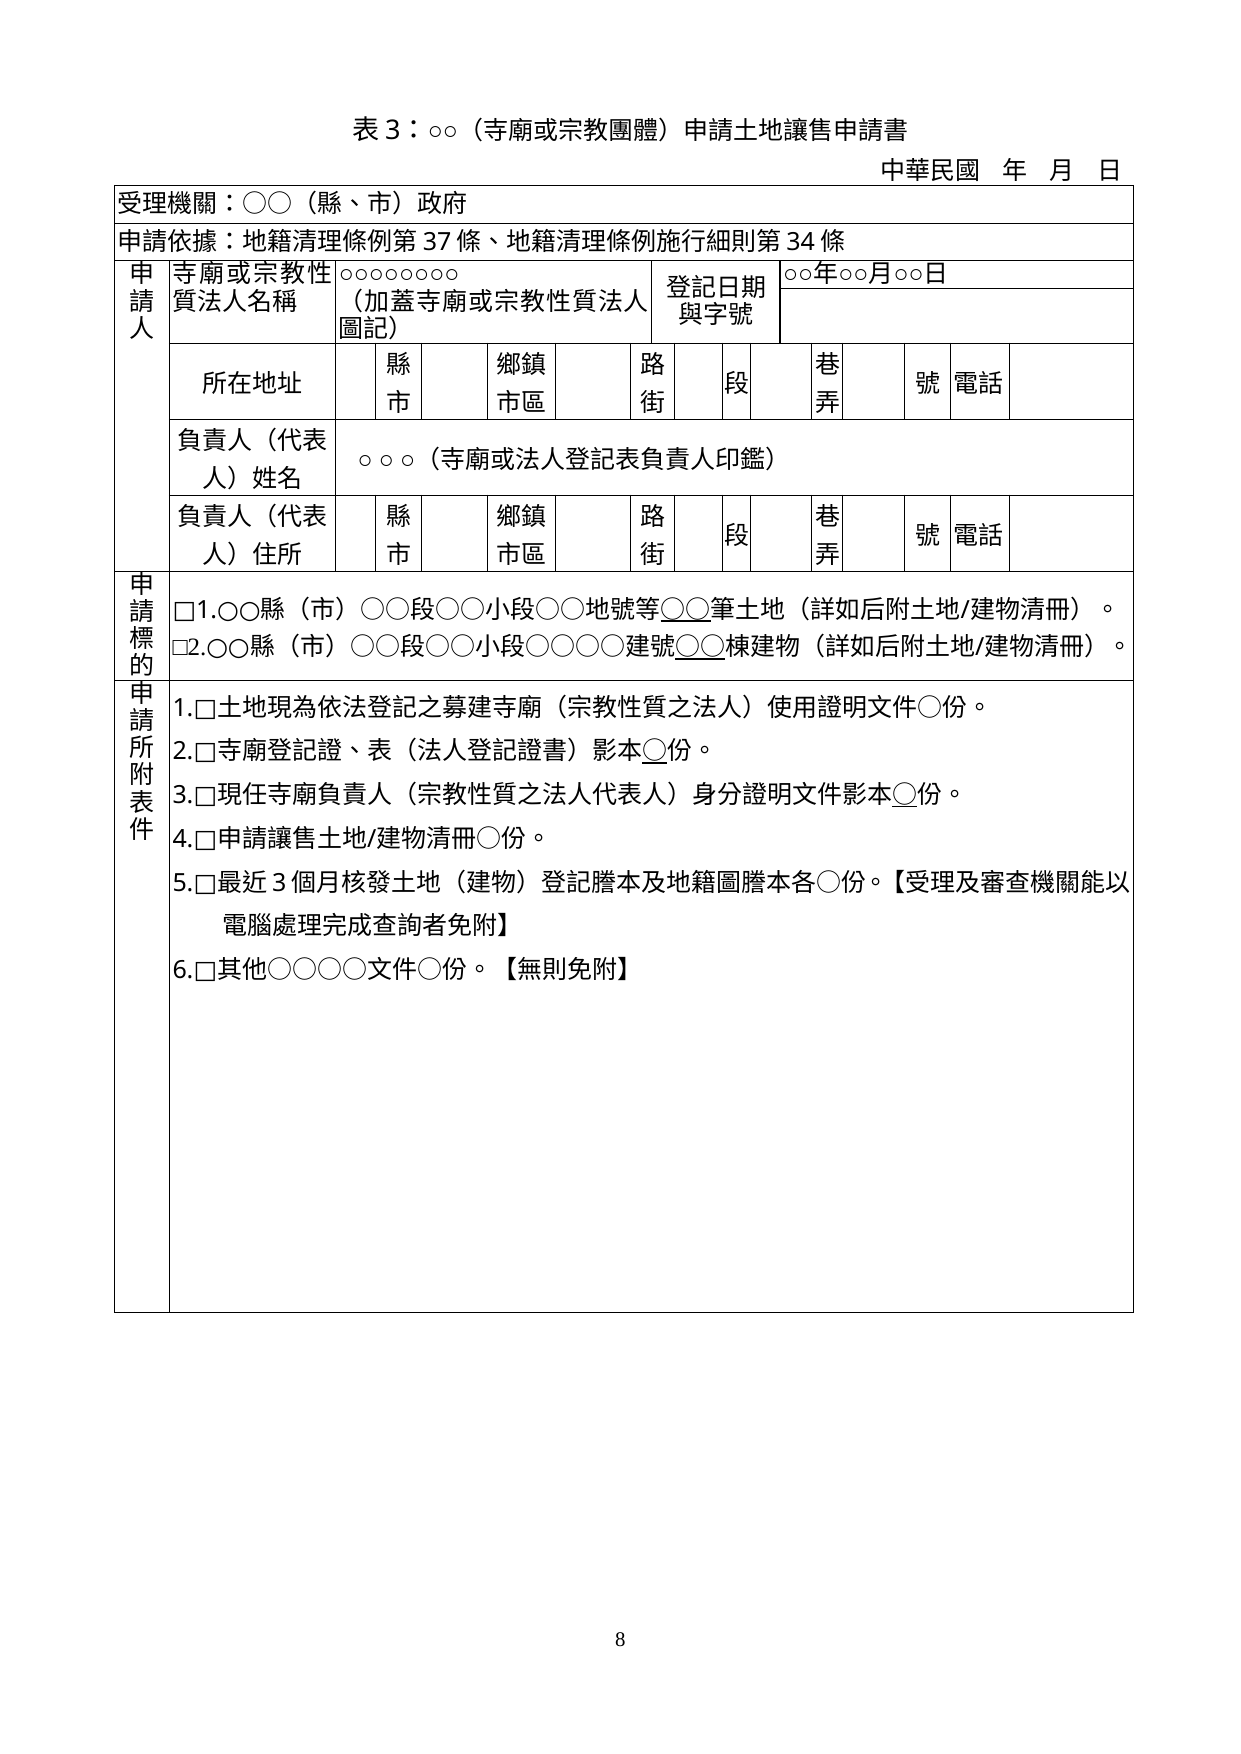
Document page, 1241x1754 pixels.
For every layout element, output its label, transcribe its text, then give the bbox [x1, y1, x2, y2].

table_cell 登記日期與字號 [652, 261, 779, 342]
table_cell 所在地址 [170, 344, 335, 418]
table_cell 電話 [951, 344, 1009, 418]
table_cell 鄉鎮 市區 [488, 344, 555, 418]
table_cell 電話 [951, 496, 1009, 571]
table_cell 負責人（代表人）住所 [170, 496, 335, 571]
table_cell 號 [905, 344, 950, 418]
table_cell 申請標的 [115, 572, 169, 680]
table_cell [751, 344, 811, 418]
table_cell 1.□土地現為依法登記之募建寺廟（宗教性質之法人）使用證明文件○份。 2.□寺廟登記證、表（法人登記證書）影本○份。 3.□現任寺廟負責人（宗教性質之法人代表人）身分證明文件影本○份。 4.□申請讓售土地/建物清冊○份。 5.□最近3個月核發土地（建物）登記謄本及地籍圖謄本各○份。【受理及審查機關能以電腦處理完成查詢者免附】 6.□其他○○○○文件○份。【無則免附】 [170, 681, 1133, 1312]
table_cell 段 [723, 344, 750, 418]
table_cell □1.○○縣（市）○○段○○小段○○地號等○○筆土地（詳如后附土地/建物清冊）。 □2.○○縣（市）○○段○○小段○○○○建號○○棟建物（詳如后附土地/建物清冊）。 [170, 572, 1133, 680]
table_header 受理機關：○○（縣、市）政府 [115, 186, 1133, 222]
text 表3：○○（寺廟或宗教團體）申請土地讓售申請書 [118, 118, 1142, 145]
table_cell [336, 496, 375, 571]
table_cell 申請 人 [115, 261, 169, 571]
table_cell [1010, 344, 1133, 418]
table_cell 寺廟或宗教性質法人名稱 [170, 261, 335, 342]
table_cell ○○○○○○○○ （加蓋寺廟或宗教性質法人圖記） [336, 261, 651, 342]
table_cell [336, 344, 375, 418]
table_cell 段 [723, 496, 750, 571]
table_cell 縣 市 [376, 496, 421, 571]
table_cell [675, 344, 722, 418]
table_cell [781, 289, 1133, 342]
table_cell 巷 弄 [812, 496, 842, 571]
table_cell [422, 496, 487, 571]
table_cell [751, 496, 811, 571]
table_cell 路 街 [631, 344, 674, 418]
table_cell [843, 496, 904, 571]
table_cell [422, 344, 487, 418]
table_cell 申請依據：地籍清理條例第37條、地籍清理條例施行細則第34條 [115, 224, 1133, 260]
table_cell 鄉鎮 市區 [488, 496, 555, 571]
table_cell 縣 市 [376, 344, 421, 418]
table_cell [1010, 496, 1133, 571]
table_cell 路 街 [631, 496, 674, 571]
text 中華民國 年 月 日 [118, 158, 1122, 185]
table_cell [843, 344, 904, 418]
table_cell ○ ○ ○（寺廟或法人登記表負責人印鑑） [336, 420, 1133, 494]
table_cell ○○年○○月○○日 [781, 261, 1133, 288]
table_cell 申請 所附表件 [115, 681, 169, 1312]
table_cell [556, 496, 630, 571]
table_cell [556, 344, 630, 418]
table_cell [675, 496, 722, 571]
table_cell 號 [905, 496, 950, 571]
table_cell 巷 弄 [812, 344, 842, 418]
table_cell 負責人（代表人）姓名 [170, 420, 335, 494]
